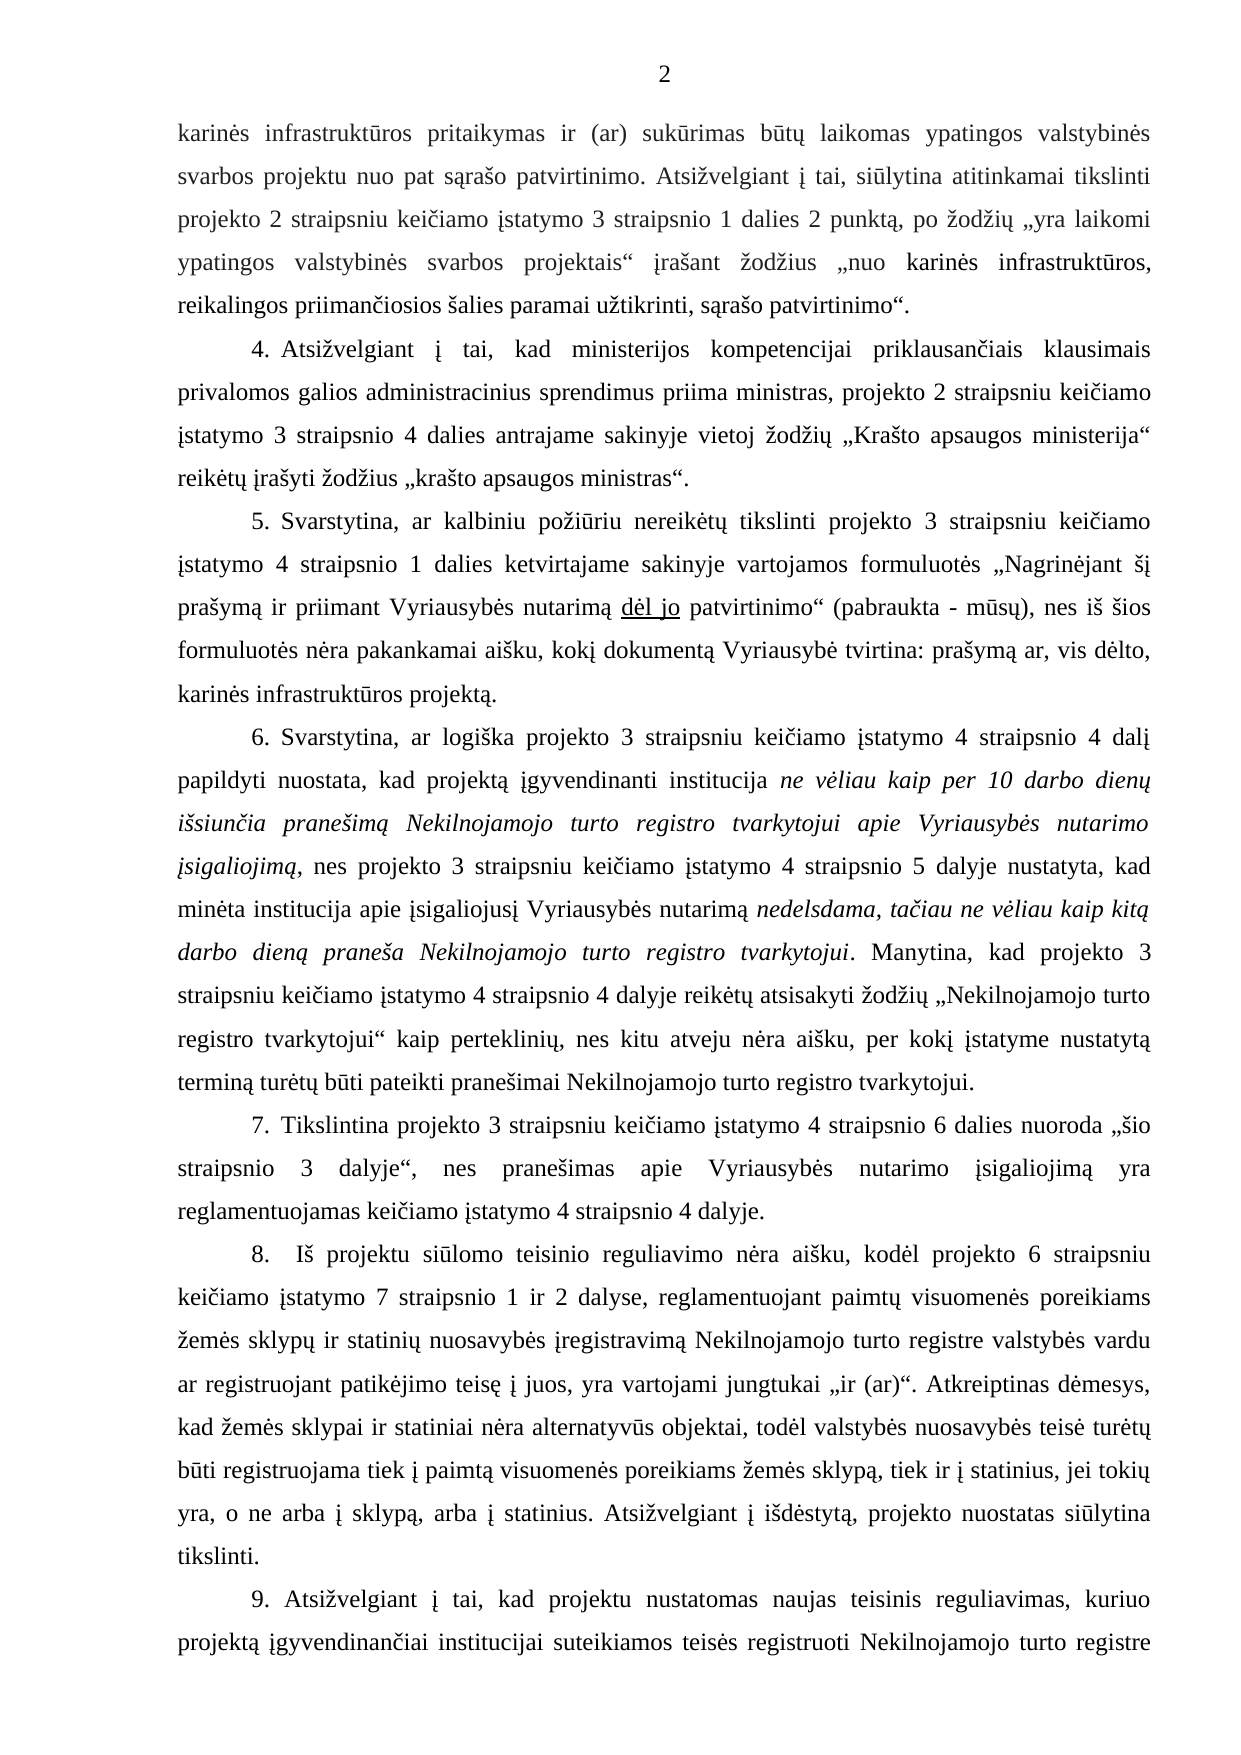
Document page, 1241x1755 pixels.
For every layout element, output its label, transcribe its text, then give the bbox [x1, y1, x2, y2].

list Tikslintina projekto 3 straipsniu keičiamo įstatymo 4 straipsnio 6 dalies nuoroda „šio straipsnio 3 dalyje“, nes pranešimas apie Vyriausybės nutarimo įsigaliojimą yra reglamentuojamas keičiamo įstatymo 4 straipsnio 4 dalyje. [177, 1110, 1152, 1225]
list Svarstytina, ar logiška projekto 3 straipsniu keičiamo įstatymo 4 straipsnio 4 dalį papildyti nuostata, kad projektą įgyvendinanti institucija ne vėliau kaip per 10 darbo dienų išsiunčia pranešimą Nekilnojamojo turto registro tvarkytojui apie Vyriausybės nutarimo įsigaliojimą, nes projekto 3 straipsniu keičiamo įstatymo 4 straipsnio 5 dalyje nustatyta, kad minėta institucija apie įsigaliojusį Vyriausybės nutarimą nedelsdama, tačiau ne vėliau kaip kitą darbo dieną praneša Nekilnojamojo turto registro tvarkytojui. Manytina, kad projekto 3 straipsniu keičiamo įstatymo 4 straipsnio 4 dalyje reikėtų atsisakyti žodžių „Nekilnojamojo turto registro tvarkytojui“ kaip perteklinių, nes kitu atveju nėra aišku, per kokį įstatyme nustatytą terminą turėtų būti pateikti pranešimai Nekilnojamojo turto registro tvarkytojui. [177, 722, 1152, 1096]
list 8. Iš projektu siūlomo teisinio reguliavimo nėra aišku, kodėl projekto 6 straipsniu keičiamo įstatymo 7 straipsnio 1 ir 2 dalyse, reglamentuojant paimtų visuomenės poreikiams žemės sklypų ir statinių nuosavybės įregistravimą Nekilnojamojo turto registre valstybės vardu ar registruojant patikėjimo teisę į juos, yra vartojami jungtukai „ir (ar)“. Atkreiptinas dėmesys, kad žemės sklypai ir statiniai nėra alternatyvūs objektai, todėl valstybės nuosavybės teisė turėtų būti registruojama tiek į paimtą visuomenės poreikiams žemės sklypą, tiek ir į statinius, jei tokių yra, o ne arba į sklypą, arba į statinius. Atsižvelgiant į išdėstytą, projekto nuostatas siūlytina tikslinti. [177, 1239, 1152, 1570]
list Svarstytina, ar kalbiniu požiūriu nereikėtų tikslinti projekto 3 straipsniu keičiamo įstatymo 4 straipsnio 1 dalies ketvirtajame sakinyje vartojamos formuluotės „Nagrinėjant šį prašymą ir priimant Vyriausybės nutarimą dėl jo patvirtinimo“ (pabraukta - mūsų), nes iš šios formuluotės nėra pakankamai aišku, kokį dokumentą Vyriausybė tvirtina: prašymą ar, vis dėlto, karinės infrastruktūros projektą. [177, 506, 1152, 707]
list karinės infrastruktūros pritaikymas ir (ar) sukūrimas būtų laikomas ypatingos valstybinės svarbos projektu nuo pat sąrašo patvirtinimo. Atsižvelgiant į tai, siūlytina atitinkamai tikslinti projekto 2 straipsniu keičiamo įstatymo 3 straipsnio 1 dalies 2 punktą, po žodžių „yra laikomi ypatingos valstybinės svarbos projektais“ įrašant žodžius „nuo karinės infrastruktūros, reikalingos priimančiosios šalies paramai užtikrinti, sąrašo patvirtinimo“. [177, 118, 1152, 319]
list 9. Atsižvelgiant į tai, kad projektu nustatomas naujas teisinis reguliavimas, kuriuo projektą įgyvendinančiai institucijai suteikiamos teisės registruoti Nekilnojamojo turto registre [177, 1584, 1152, 1656]
list Atsižvelgiant į tai, kad ministerijos kompetencijai priklausančiais klausimais privalomos galios administracinius sprendimus priima ministras, projekto 2 straipsniu keičiamo įstatymo 3 straipsnio 4 dalies antrajame sakinyje vietoj žodžių „Krašto apsaugos ministerija“ reikėtų įrašyti žodžius „krašto apsaugos ministras“. [177, 334, 1152, 492]
